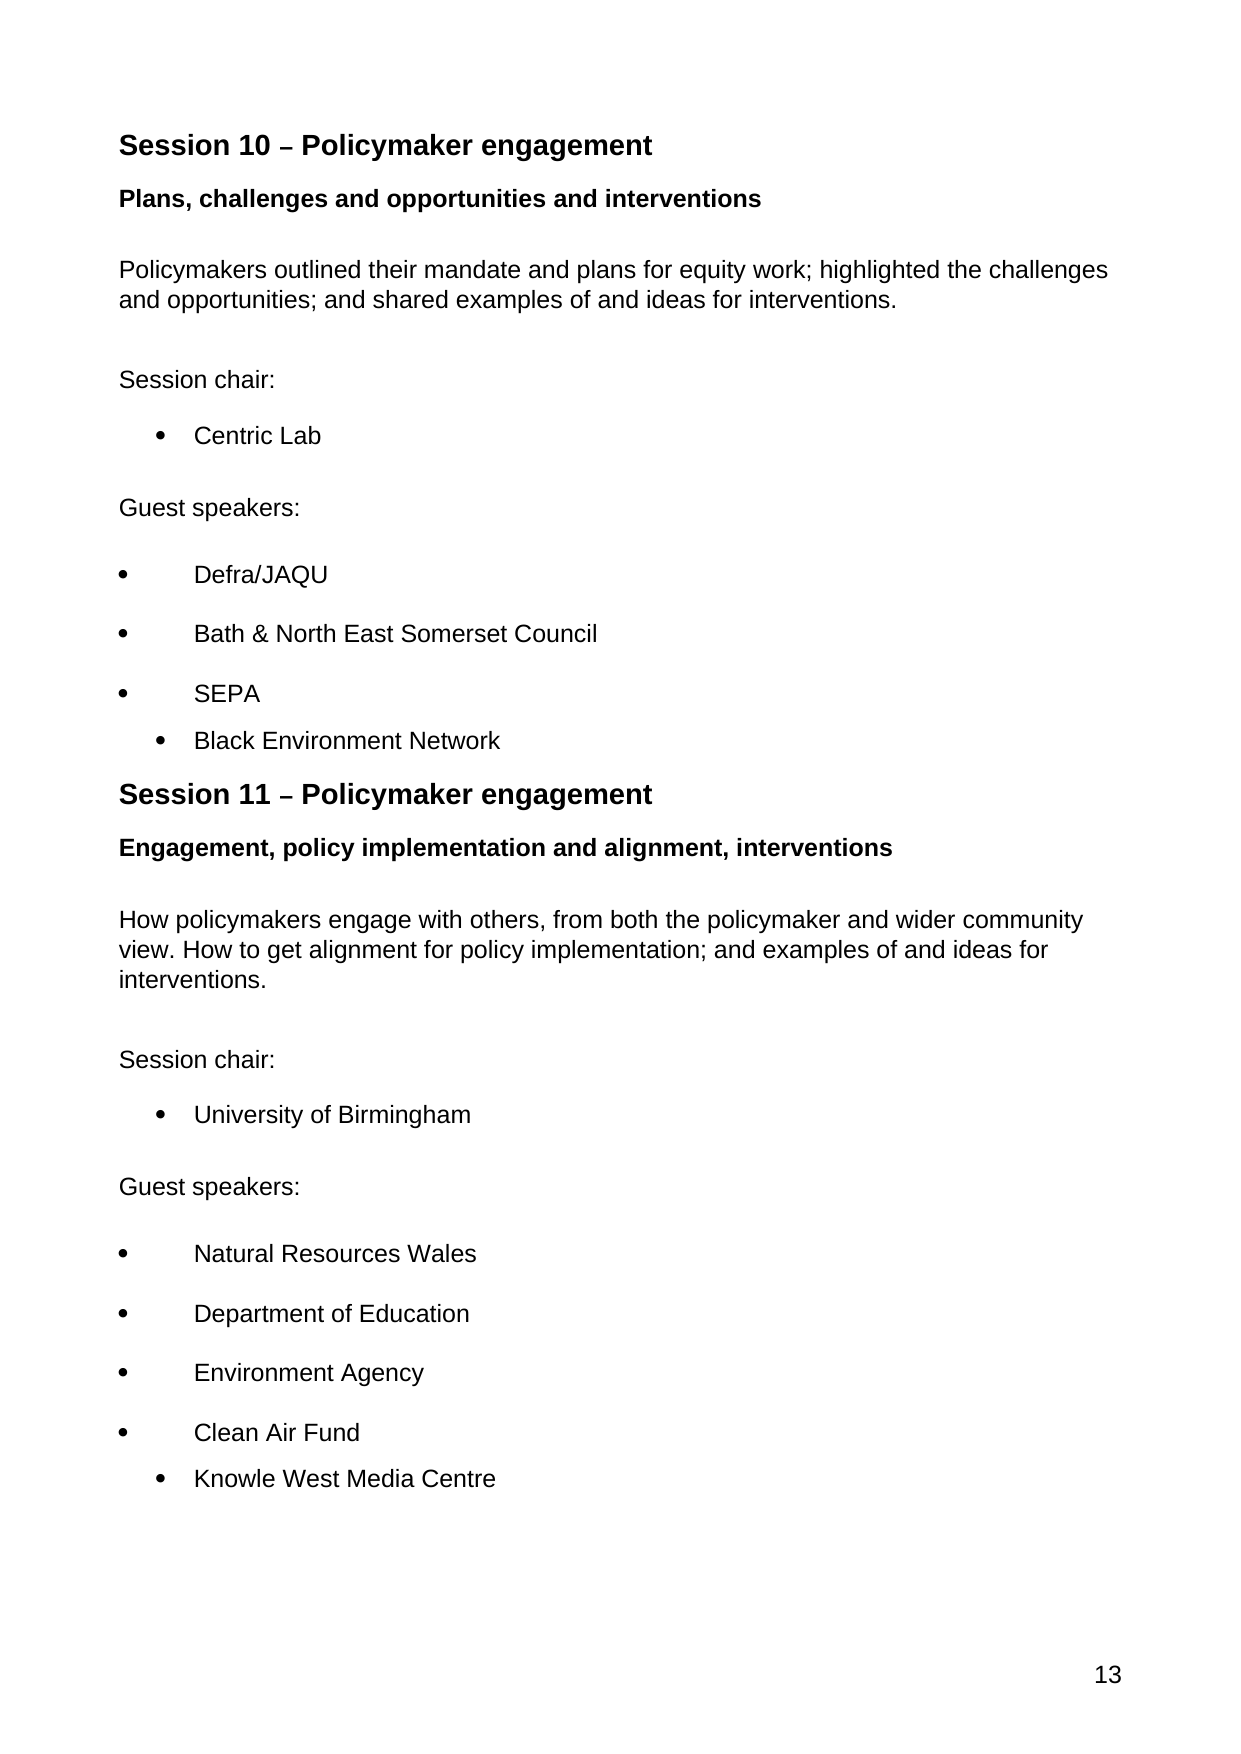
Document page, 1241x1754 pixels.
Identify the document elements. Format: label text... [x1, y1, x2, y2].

text Policymakers outlined their mandate and plans for equity work; highlighted the challenges and opportunities; and shared examples of and ideas for interventions. [118, 255, 1122, 314]
subtitle Engagement, policy implementation and alignment, interventions [118, 833, 1122, 862]
list Environment Agency [118, 1358, 1113, 1387]
text How policymakers engage with others, from both the policymaker and wider community view. How to get alignment for policy implementation; and examples of and ideas for interventions. [118, 904, 1122, 993]
list Department of Education [118, 1299, 1113, 1328]
list Knowle West Media Centre [156, 1464, 1122, 1493]
list Clean Air Fund [118, 1418, 1113, 1446]
subtitle Session 10 – Policymaker engagement [118, 127, 1122, 161]
text Guest speakers: [118, 1172, 1122, 1201]
text Session chair: [118, 1045, 1122, 1074]
text Guest speakers: [118, 492, 1122, 521]
list Defra/JAQU [118, 560, 1113, 589]
list Centric Lab [156, 421, 1122, 449]
list SEPA [118, 679, 1113, 708]
text Session chair: [118, 366, 1122, 394]
list Natural Resources Wales [118, 1239, 1113, 1268]
subtitle Plans, challenges and opportunities and interventions [118, 183, 1122, 212]
list Bath & North East Somerset Council [118, 619, 1113, 648]
list University of Birmingham [156, 1100, 1122, 1129]
subtitle Session 11 – Policymaker engagement [118, 777, 1122, 810]
list Black Environment Network [156, 726, 1122, 754]
